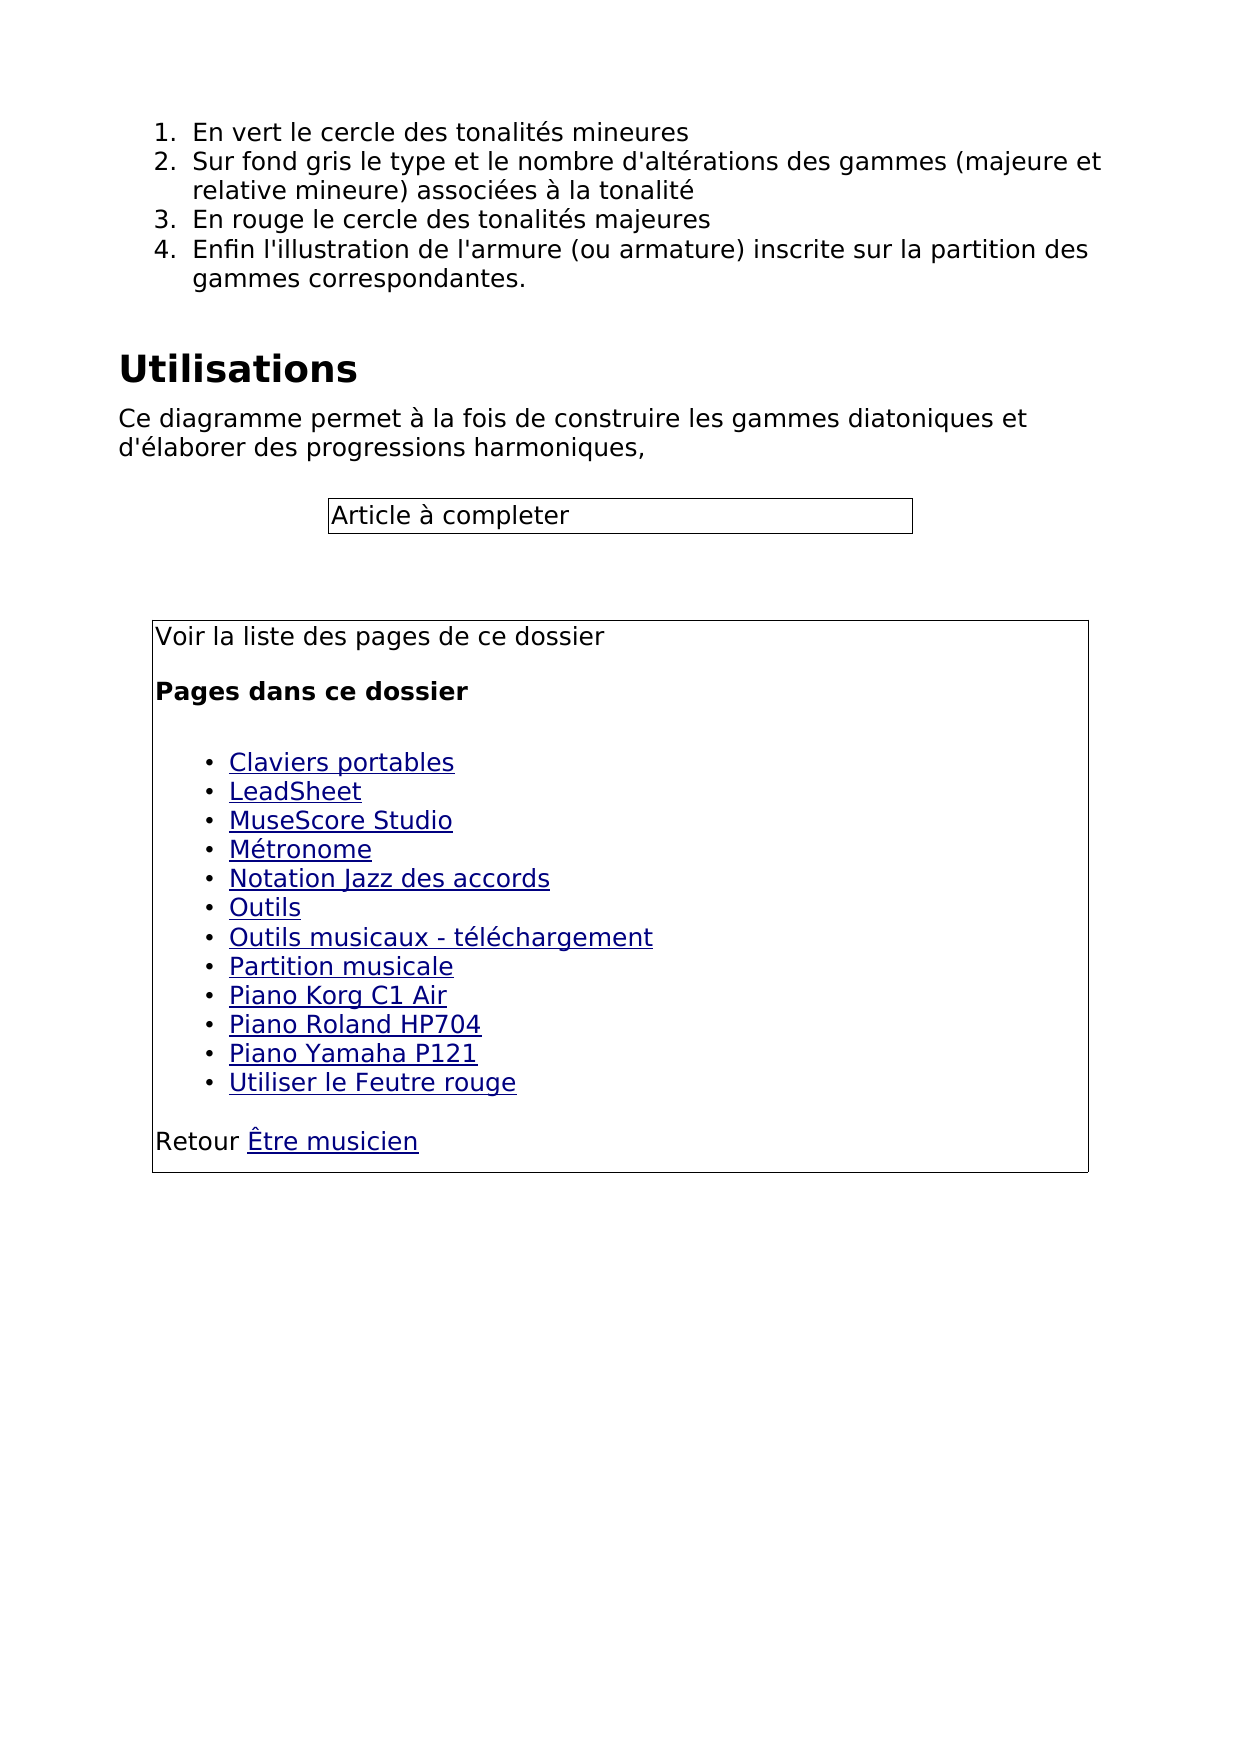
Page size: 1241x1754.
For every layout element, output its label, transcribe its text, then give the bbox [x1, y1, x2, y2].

list En rouge le cercle des tonalités majeures [177, 206, 1122, 235]
text Ce diagramme permet à la fois de construire les gammes diatoniques et d'élaborer des progressions harmoniques, [118, 404, 1122, 462]
table_header Article à completer [329, 499, 912, 533]
list En vert le cercle des tonalités mineures [177, 118, 1122, 147]
list Enfin l'illustration de l'armure (ou armature) inscrite sur la partition des gammes correspondantes. [177, 235, 1122, 293]
table_header Voir la liste des pages de ce dossier Pages dans ce dossier Claviers portables LeadSheet MuseScore Studio Métronome Notation Jazz des accords Outils Outils musicaux - téléchargement Partition musicale Piano Korg C1 Air Piano Roland HP704 Piano Yamaha P121 Utiliser le Feutre rouge Retour Être musicien [153, 621, 1088, 1172]
subtitle Utilisations [118, 348, 1122, 391]
list Sur fond gris le type et le nombre d'altérations des gammes (majeure et relative mineure) associées à la tonalité [177, 147, 1122, 206]
